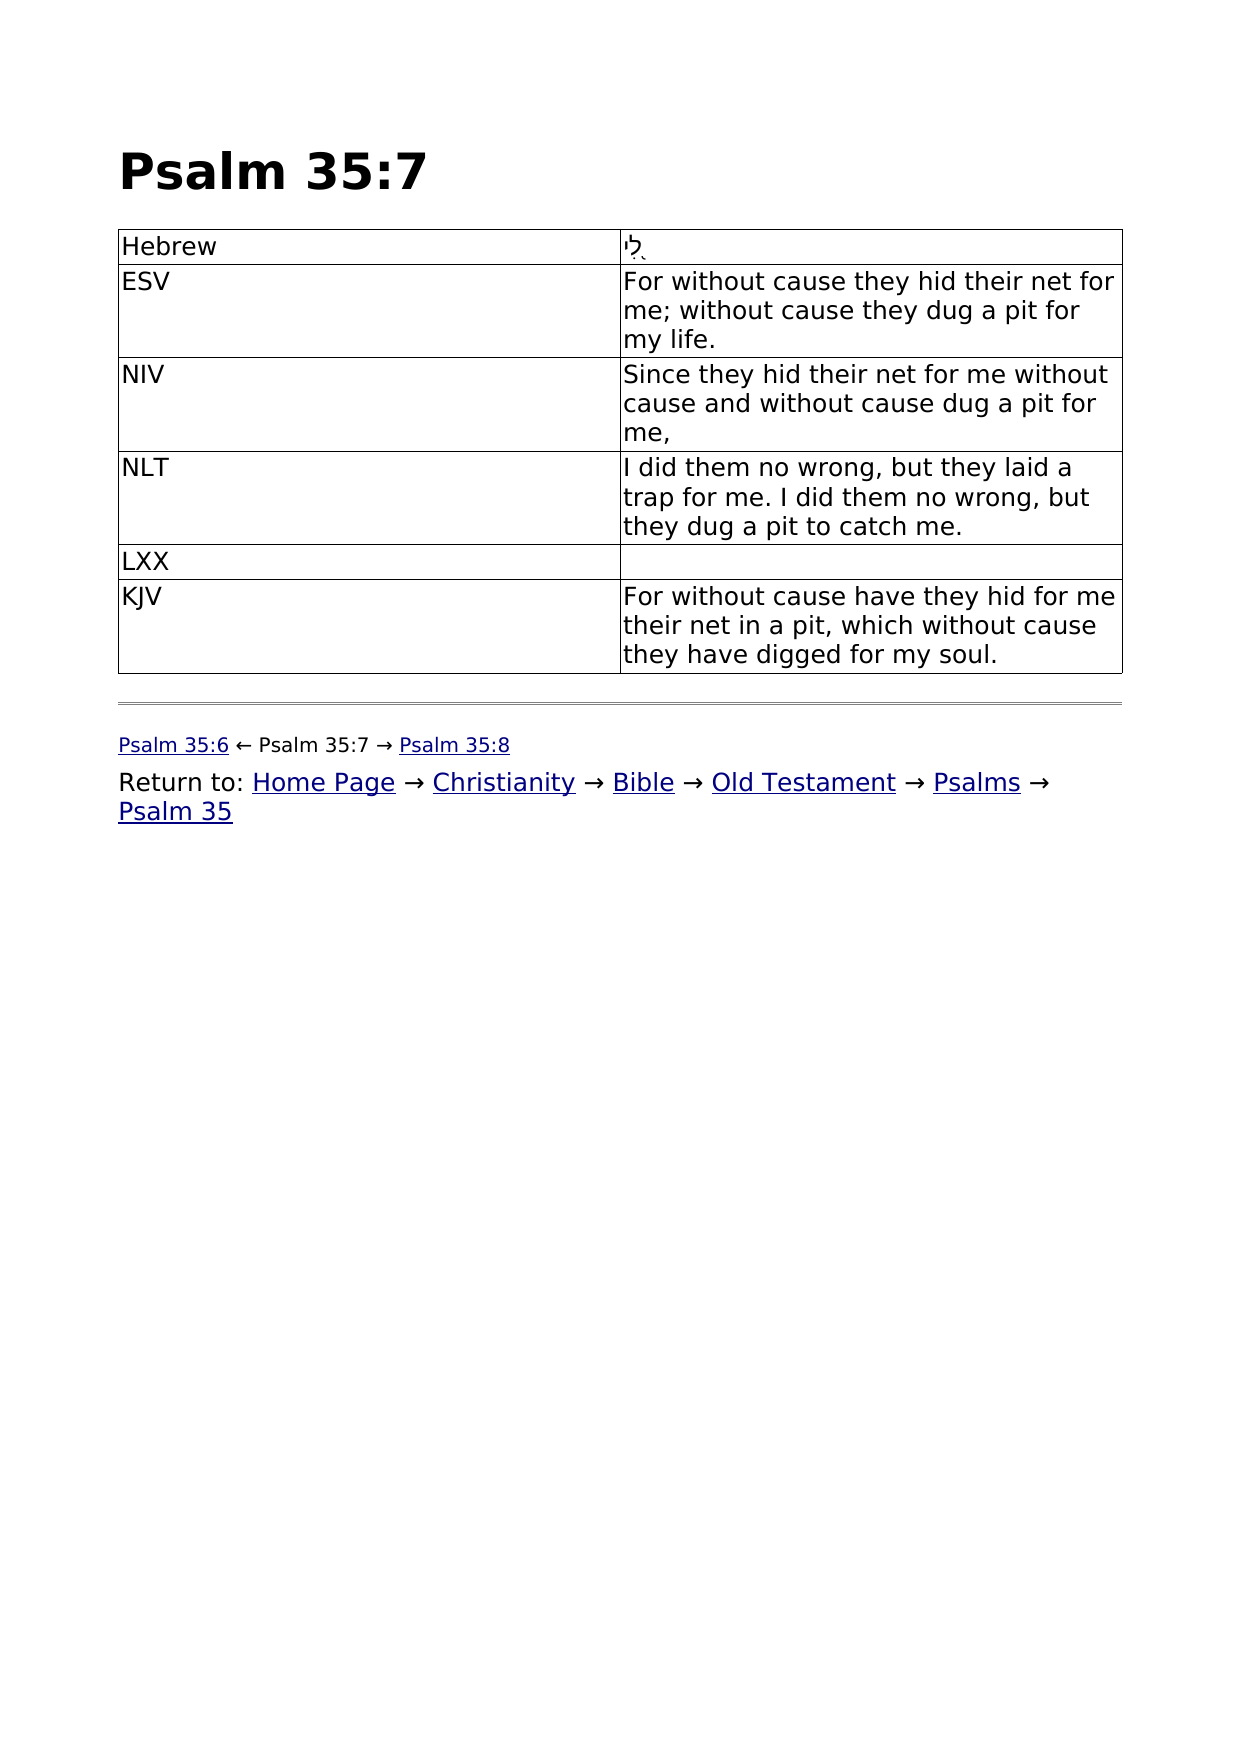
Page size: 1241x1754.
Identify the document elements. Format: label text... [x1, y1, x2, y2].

text Psalm 35:6 ← Psalm 35:7 → Psalm 35:8 [118, 734, 1122, 768]
table_cell [621, 545, 1122, 579]
table_cell NLT [119, 452, 620, 544]
subtitle Psalm 35:7 [118, 143, 1122, 201]
table_cell I did them no wrong, but they laid a trap for me. I did them no wrong, but they dug a pit to catch me. [621, 452, 1122, 544]
table_cell KJV [119, 580, 620, 673]
table_cell ESV [119, 265, 620, 357]
table_header לִ֭י [621, 230, 1122, 264]
table_cell For without cause have they hid for me their net in a pit, which without cause they have digged for my soul. [621, 580, 1122, 673]
table_cell For without cause they hid their net for me; without cause they dug a pit for my life. [621, 265, 1122, 357]
table_header Hebrew [119, 230, 620, 264]
text Return to: Home Page → Christianity → Bible → Old Testament → Psalms → Psalm 35 [118, 768, 1122, 826]
table_cell LXX [119, 545, 620, 579]
table_cell Since they hid their net for me without cause and without cause dug a pit for me, [621, 358, 1122, 451]
table_cell NIV [119, 358, 620, 451]
